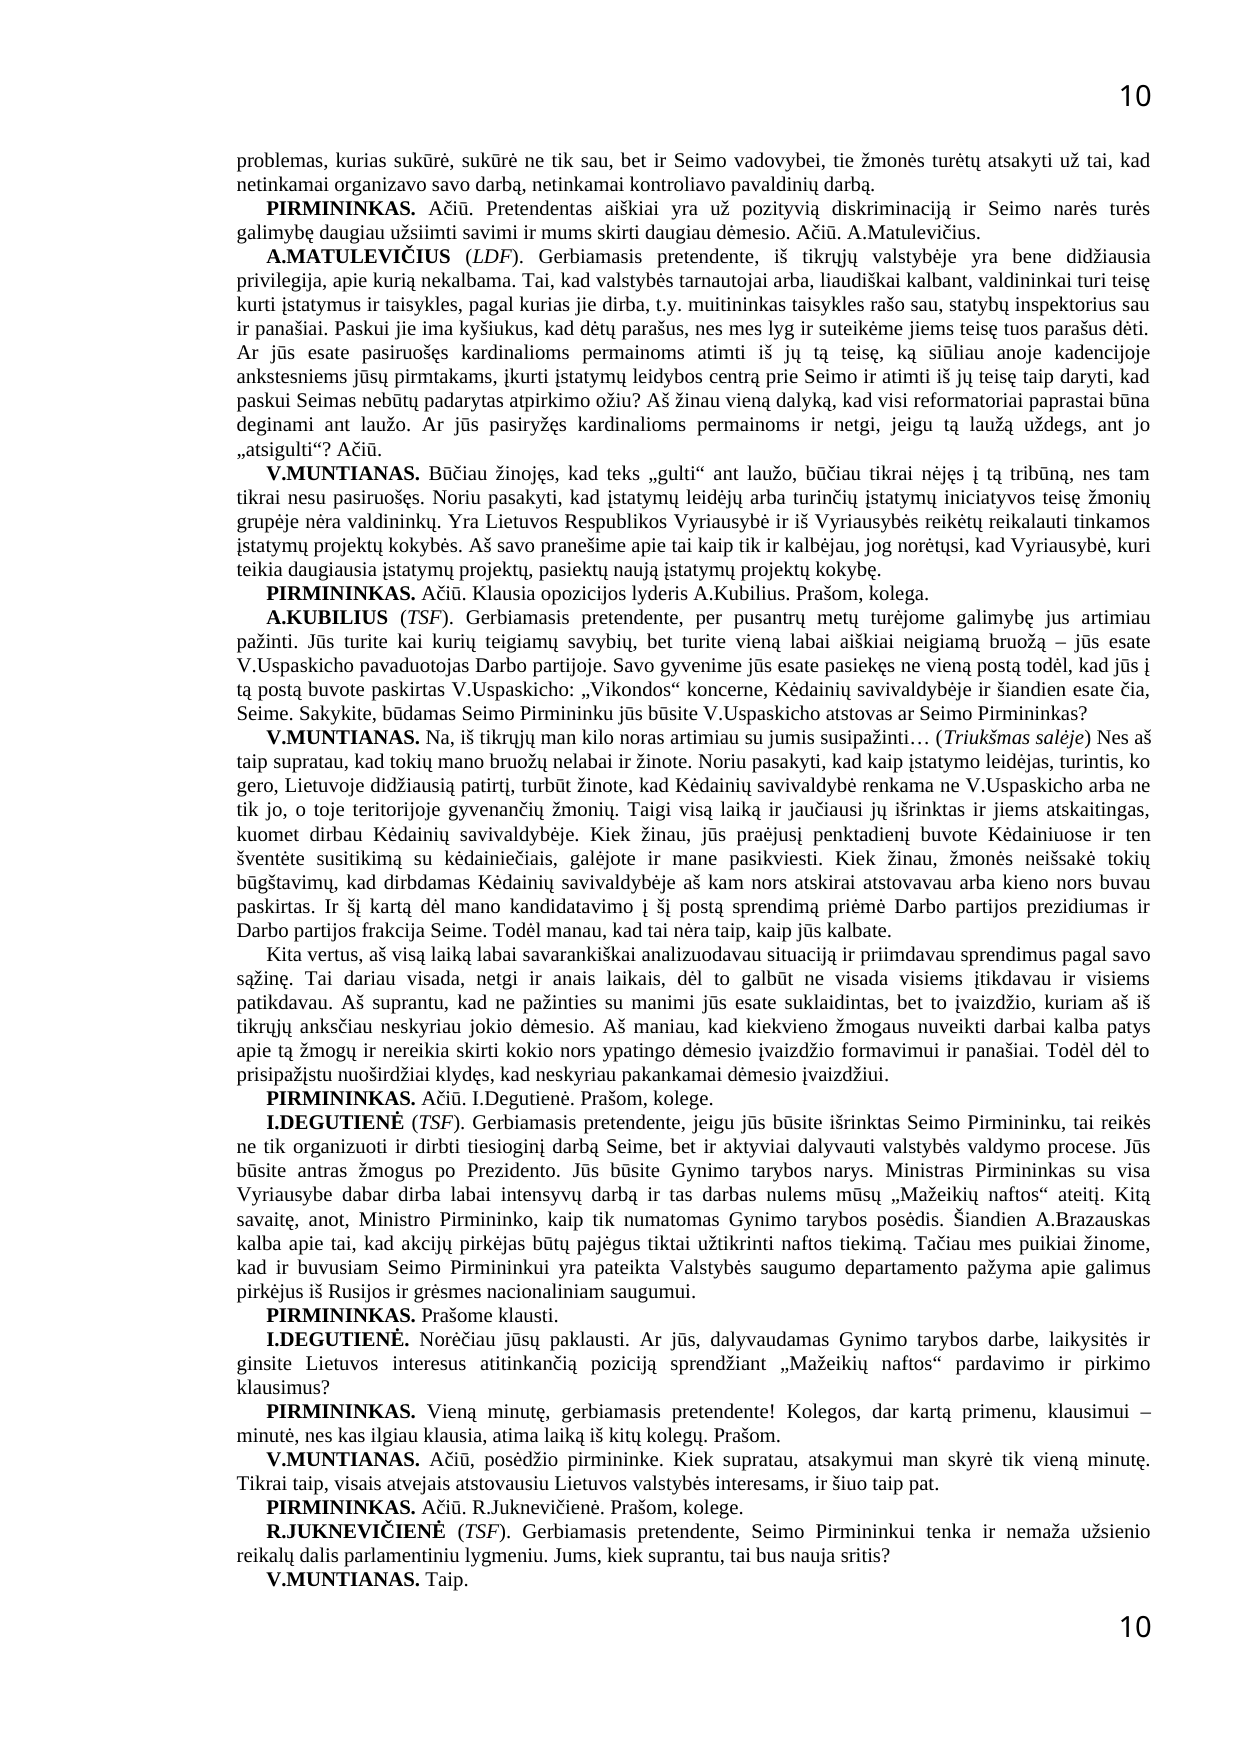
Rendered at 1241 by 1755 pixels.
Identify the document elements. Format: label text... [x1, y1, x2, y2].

text A.MATULEVIČIUS (LDF). Gerbiamasis pretendente, iš tikrųjų valstybėje yra bene didžiausia privilegija, apie kurią nekalbama. Tai, kad valstybės tarnautojai arba, liaudiškai kalbant, valdininkai turi teisę kurti įstatymus ir taisykles, pagal kurias jie dirba, t.y. muitininkas taisykles rašo sau, statybų inspektorius sau ir panašiai. Paskui jie ima kyšiukus, kad dėtų parašus, nes mes lyg ir suteikėme jiems teisę tuos parašus dėti. Ar jūs esate pasiruošęs kardinalioms permainoms atimti iš jų tą teisę, ką siūliau anoje kadencijoje ankstesniems jūsų pirmtakams, įkurti įstatymų leidybos centrą prie Seimo ir atimti iš jų teisę taip daryti, kad paskui Seimas nebūtų padarytas atpirkimo ožiu? Aš žinau vieną dalyką, kad visi reformatoriai paprastai būna deginami ant laužo. Ar jūs pasiryžęs kardinalioms permainoms ir netgi, jeigu tą laužą uždegs, ant jo „atsigulti“? Ačiū. [236, 244, 1152, 461]
text PIRMININKAS. Ačiū. R.Juknevičienė. Prašom, kolege. [236, 1495, 1152, 1519]
text Kita vertus, aš visą laiką labai savarankiškai analizuodavau situaciją ir priimdavau sprendimus pagal savo sąžinę. Tai dariau visada, netgi ir anais laikais, dėl to galbūt ne visada visiems įtikdavau ir visiems patikdavau. Aš suprantu, kad ne pažinties su manimi jūs esate suklaidintas, bet to įvaizdžio, kuriam aš iš tikrųjų anksčiau neskyriau jokio dėmesio. Aš maniau, kad kiekvieno žmogaus nuveikti darbai kalba patys apie tą žmogų ir nereikia skirti kokio nors ypatingo dėmesio įvaizdžio formavimui ir panašiai. Todėl dėl to prisipažįstu nuoširdžiai klydęs, kad neskyriau pakankamai dėmesio įvaizdžiui. [236, 942, 1152, 1086]
text V.MUNTIANAS. Taip. [236, 1567, 1152, 1591]
text PIRMININKAS. Ačiū. Pretendentas aiškiai yra už pozityvią diskriminaciją ir Seimo narės turės galimybę daugiau užsiimti savimi ir mums skirti daugiau dėmesio. Ačiū. A.Matulevičius. [236, 196, 1152, 244]
text PIRMININKAS. Ačiū. I.Degutienė. Prašom, kolege. [236, 1086, 1152, 1110]
text PIRMININKAS. Vieną minutę, gerbiamasis pretendente! Kolegos, dar kartą primenu, klausimui – minutė, nes kas ilgiau klausia, atima laiką iš kitų kolegų. Prašom. [236, 1399, 1152, 1447]
text V.MUNTIANAS. Ačiū, posėdžio pirmininke. Kiek supratau, atsakymui man skyrė tik vieną minutę. Tikrai taip, visais atvejais atstovausiu Lietuvos valstybės interesams, ir šiuo taip pat. [236, 1447, 1152, 1495]
text R.JUKNEVIČIENĖ (TSF). Gerbiamasis pretendente, Seimo Pirmininkui tenka ir nemaža užsienio reikalų dalis parlamentiniu lygmeniu. Jums, kiek suprantu, tai bus nauja sritis? [236, 1519, 1152, 1567]
text I.DEGUTIENĖ. Norėčiau jūsų paklausti. Ar jūs, dalyvaudamas Gynimo tarybos darbe, laikysitės ir ginsite Lietuvos interesus atitinkančią poziciją sprendžiant „Mažeikių naftos“ pardavimo ir pirkimo klausimus? [236, 1327, 1152, 1399]
text V.MUNTIANAS. Na, iš tikrųjų man kilo noras artimiau su jumis susipažinti… (Triukšmas salėje) Nes aš taip supratau, kad tokių mano bruožų nelabai ir žinote. Noriu pasakyti, kad kaip įstatymo leidėjas, turintis, ko gero, Lietuvoje didžiausią patirtį, turbūt žinote, kad Kėdainių savivaldybė renkama ne V.Uspaskicho arba ne tik jo, o toje teritorijoje gyvenančių žmonių. Taigi visą laiką ir jaučiausi jų išrinktas ir jiems atskaitingas, kuomet dirbau Kėdainių savivaldybėje. Kiek žinau, jūs praėjusį penktadienį buvote Kėdainiuose ir ten šventėte susitikimą su kėdainiečiais, galėjote ir mane pasikviesti. Kiek žinau, žmonės neišsakė tokių būgštavimų, kad dirbdamas Kėdainių savivaldybėje aš kam nors atskirai atstovavau arba kieno nors buvau paskirtas. Ir šį kartą dėl mano kandidatavimo į šį postą sprendimą priėmė Darbo partijos prezidiumas ir Darbo partijos frakcija Seime. Todėl manau, kad tai nėra taip, kaip jūs kalbate. [236, 725, 1152, 942]
text V.MUNTIANAS. Būčiau žinojęs, kad teks „gulti“ ant laužo, būčiau tikrai nėjęs į tą tribūną, nes tam tikrai nesu pasiruošęs. Noriu pasakyti, kad įstatymų leidėjų arba turinčių įstatymų iniciatyvos teisę žmonių grupėje nėra valdininkų. Yra Lietuvos Respublikos Vyriausybė ir iš Vyriausybės reikėtų reikalauti tinkamos įstatymų projektų kokybės. Aš savo pranešime apie tai kaip tik ir kalbėjau, jog norėtųsi, kad Vyriausybė, kuri teikia daugiausia įstatymų projektų, pasiektų naują įstatymų projektų kokybę. [236, 461, 1152, 581]
text I.DEGUTIENĖ (TSF). Gerbiamasis pretendente, jeigu jūs būsite išrinktas Seimo Pirmininku, tai reikės ne tik organizuoti ir dirbti tiesioginį darbą Seime, bet ir aktyviai dalyvauti valstybės valdymo procese. Jūs būsite antras žmogus po Prezidento. Jūs būsite Gynimo tarybos narys. Ministras Pirmininkas su visa Vyriausybe dabar dirba labai intensyvų darbą ir tas darbas nulems mūsų „Mažeikių naftos“ ateitį. Kitą savaitę, anot, Ministro Pirmininko, kaip tik numatomas Gynimo tarybos posėdis. Šiandien A.Brazauskas kalba apie tai, kad akcijų pirkėjas būtų pajėgus tiktai užtikrinti naftos tiekimą. Tačiau mes puikiai žinome, kad ir buvusiam Seimo Pirmininkui yra pateikta Valstybės saugumo departamento pažyma apie galimus pirkėjus iš Rusijos ir grėsmes nacionaliniam saugumui. [236, 1110, 1152, 1303]
text A.KUBILIUS (TSF). Gerbiamasis pretendente, per pusantrų metų turėjome galimybę jus artimiau pažinti. Jūs turite kai kurių teigiamų savybių, bet turite vieną labai aiškiai neigiamą bruožą – jūs esate V.Uspaskicho pavaduotojas Darbo partijoje. Savo gyvenime jūs esate pasiekęs ne vieną postą todėl, kad jūs į tą postą buvote paskirtas V.Uspaskicho: „Vikondos“ koncerne, Kėdainių savivaldybėje ir šiandien esate čia, Seime. Sakykite, būdamas Seimo Pirmininku jūs būsite V.Uspaskicho atstovas ar Seimo Pirmininkas? [236, 605, 1152, 725]
text PIRMININKAS. Ačiū. Klausia opozicijos lyderis A.Kubilius. Prašom, kolega. [236, 581, 1152, 605]
text problemas, kurias sukūrė, sukūrė ne tik sau, bet ir Seimo vadovybei, tie žmonės turėtų atsakyti už tai, kad netinkamai organizavo savo darbą, netinkamai kontroliavo pavaldinių darbą. [236, 148, 1152, 196]
text PIRMININKAS. Prašome klausti. [236, 1303, 1152, 1327]
